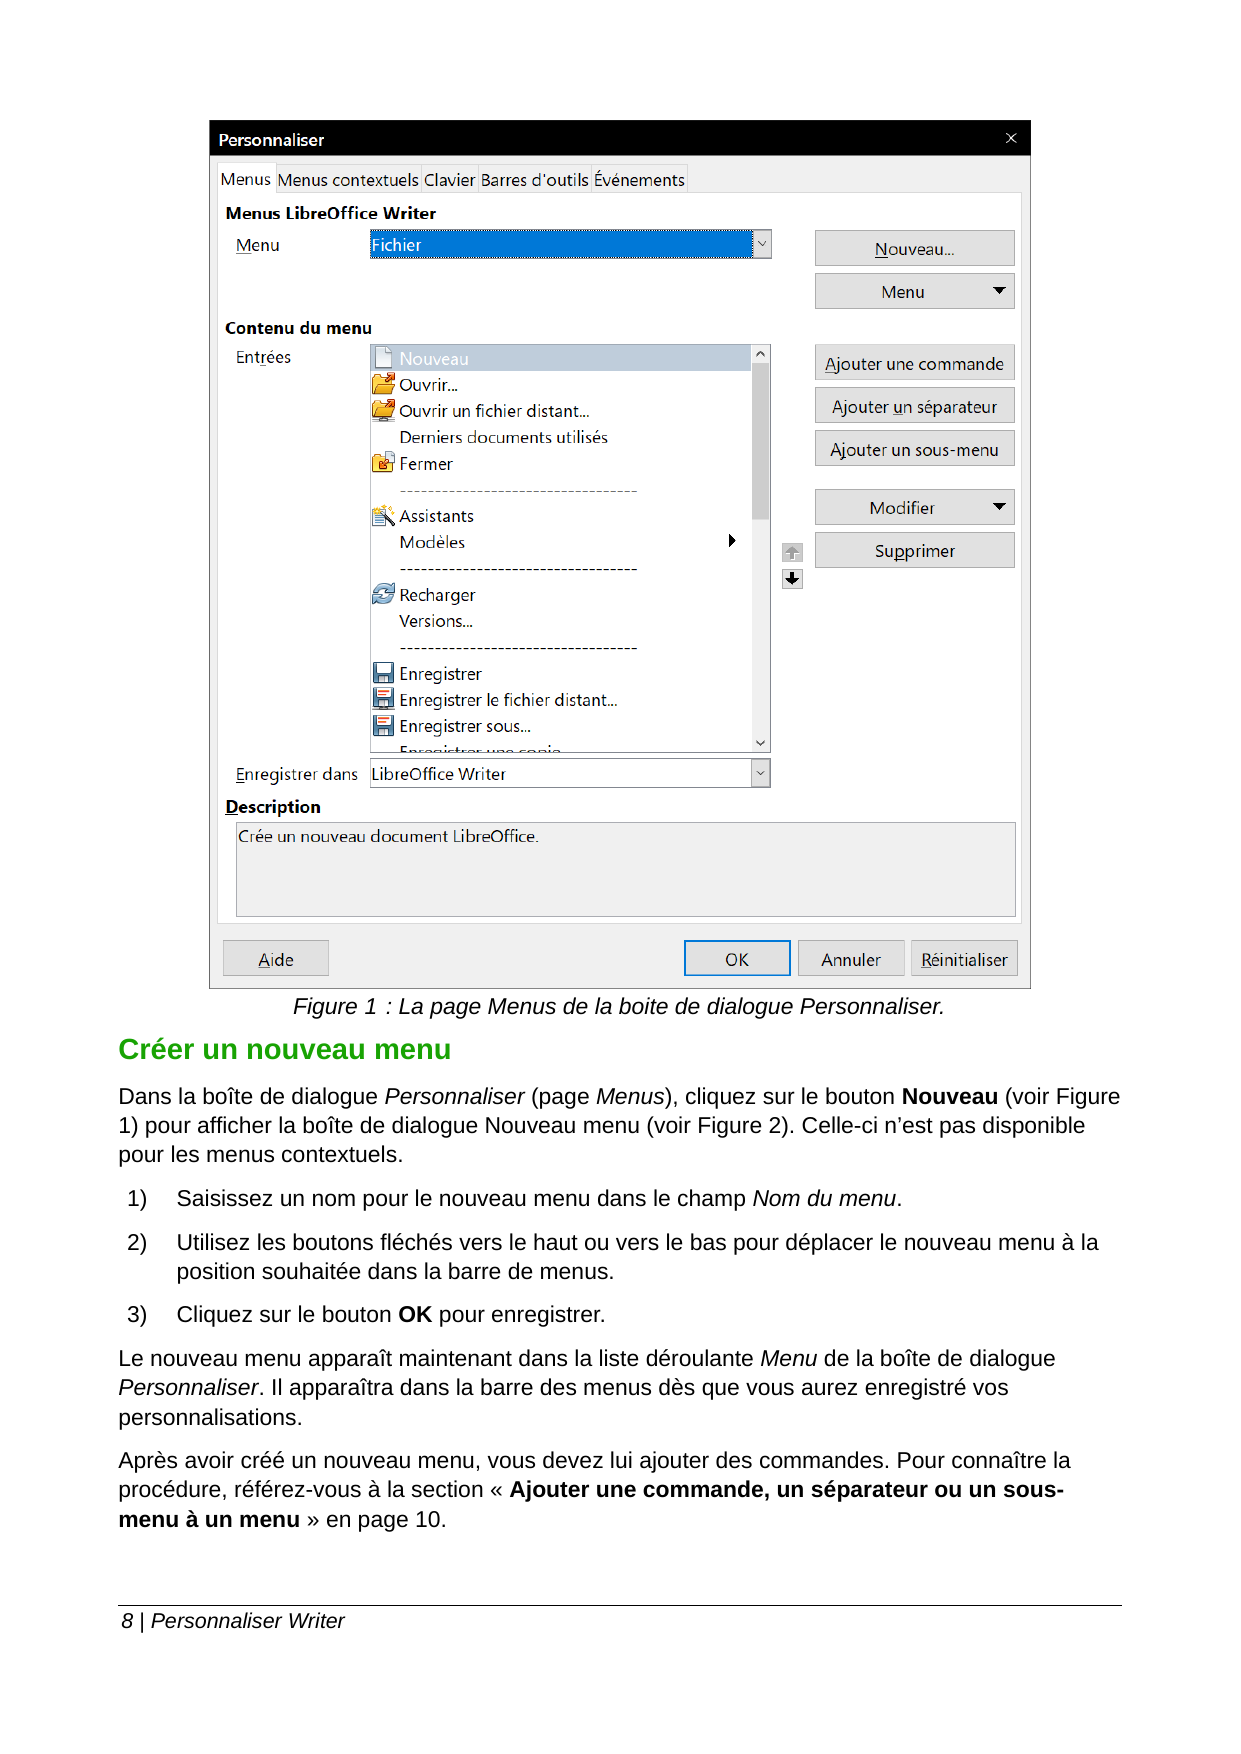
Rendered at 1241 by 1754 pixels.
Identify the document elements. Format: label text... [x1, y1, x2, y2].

text Le nouveau menu apparaît maintenant dans la liste déroulante Menu de la boîte de dialogue Personnaliser. Il apparaîtra dans la barre des menus dès que vous aurez enregistré vos personnalisations. [118, 1342, 1122, 1430]
text Après avoir créé un nouveau menu, vous devez lui ajouter des commandes. Pour connaître la procédure, référez-vous à la section « Ajouter une commande, un séparateur ou un sous-menu à un menu » en page 10. [118, 1444, 1122, 1532]
table_header [118, 118, 1122, 991]
subtitle Créer un nouveau menu [118, 1036, 1122, 1065]
list Saisissez un nom pour le nouveau menu dans le champ Nom du menu. [147, 1182, 1122, 1211]
picture [209, 120, 1031, 989]
text Dans la boîte de dialogue Personnaliser (page Menus), cliquez sur le bouton Nouveau (voir Figure 1) pour afficher la boîte de dialogue Nouveau menu (voir Figure 2). Celle-ci n’est pas disponible pour les menus contextuels. [118, 1080, 1122, 1167]
list Utilisez les boutons fléchés vers le haut ou vers le bas pour déplacer le nouveau menu à la position souhaitée dans la barre de menus. [147, 1226, 1122, 1284]
list Cliquez sur le bouton OK pour enregistrer. [147, 1299, 1122, 1328]
table_cell Figure 1 : La page Menus de la boite de dialogue Personnaliser. [118, 991, 1122, 1022]
